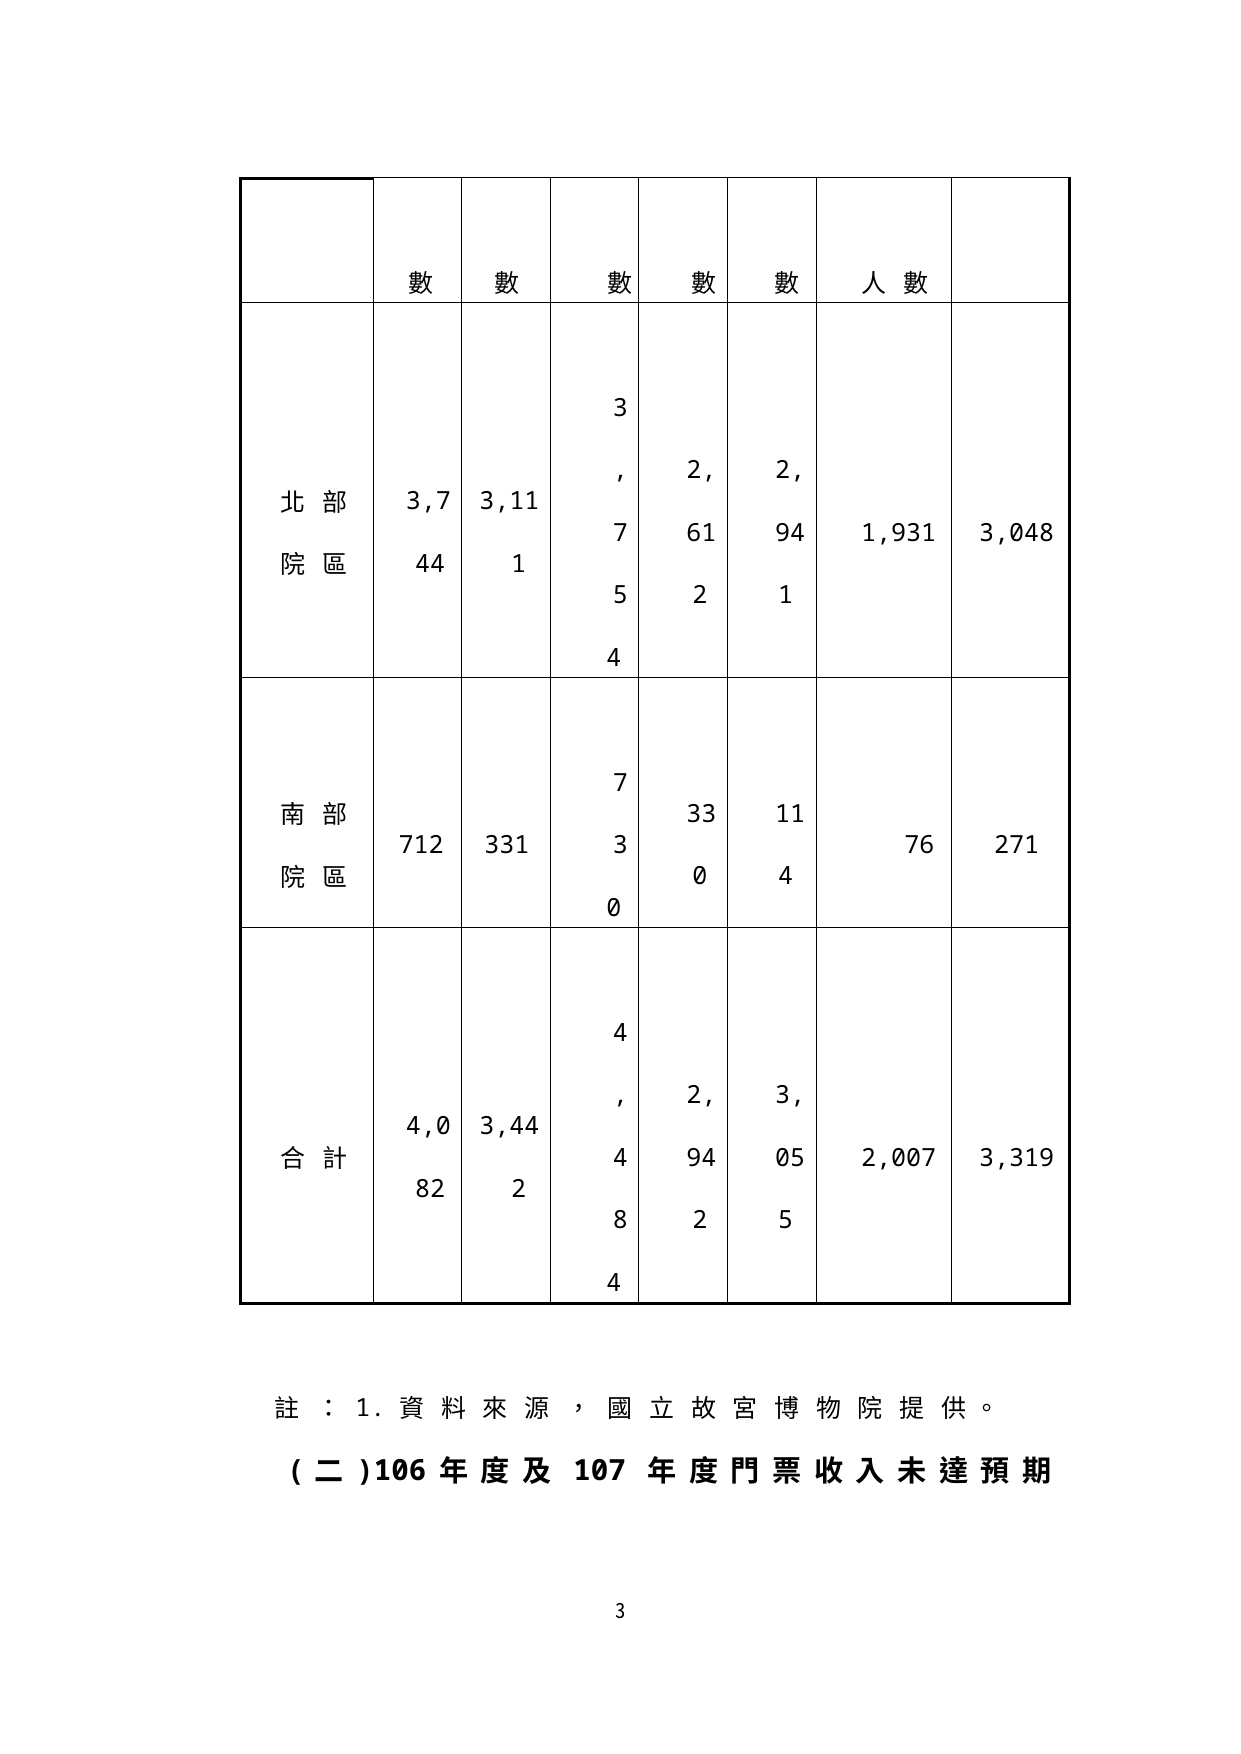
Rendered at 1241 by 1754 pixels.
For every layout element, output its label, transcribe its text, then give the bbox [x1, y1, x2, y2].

table_cell 3,111 [462, 303, 550, 677]
table_cell 3,442 [462, 928, 550, 1302]
table_cell 4,082 [374, 928, 461, 1302]
table_cell 712 [374, 678, 461, 927]
table_cell 2,941 [728, 303, 816, 677]
table_cell 數 [462, 178, 550, 302]
table_cell 數 [639, 178, 727, 302]
table_cell 數 [551, 178, 638, 302]
table_cell 南部院區 [242, 678, 373, 927]
table_cell 數 [728, 178, 816, 302]
table_cell 730 [551, 678, 638, 927]
table_cell 合計 [242, 928, 373, 1302]
table_cell 271 [952, 678, 1068, 927]
table_cell 2,942 [639, 928, 727, 1302]
table_cell 330 [639, 678, 727, 927]
table_cell 3,744 [374, 303, 461, 677]
table_cell 114 [728, 678, 816, 927]
table_cell 2,007 [817, 928, 951, 1302]
table_header [242, 180, 373, 302]
table_cell [952, 178, 1068, 302]
table_cell 3,319 [952, 928, 1068, 1302]
table_cell 76 [817, 678, 951, 927]
table_cell 數 [374, 178, 461, 302]
table_cell 3,048 [952, 303, 1068, 677]
table_cell 2,612 [639, 303, 727, 677]
table_cell 1,931 [817, 303, 951, 677]
text (二)106年度及107年度門票收入未達預期 [242, 1427, 1058, 1490]
table_cell 4,484 [551, 928, 638, 1302]
text 註：1.資料來源，國立故宮博物院提供。 [227, 1365, 1058, 1427]
table_cell 331 [462, 678, 550, 927]
table_cell 北部院區 [242, 303, 373, 677]
table_cell 3,055 [728, 928, 816, 1302]
table_cell 3,754 [551, 303, 638, 677]
table_cell 人數 [817, 178, 951, 302]
